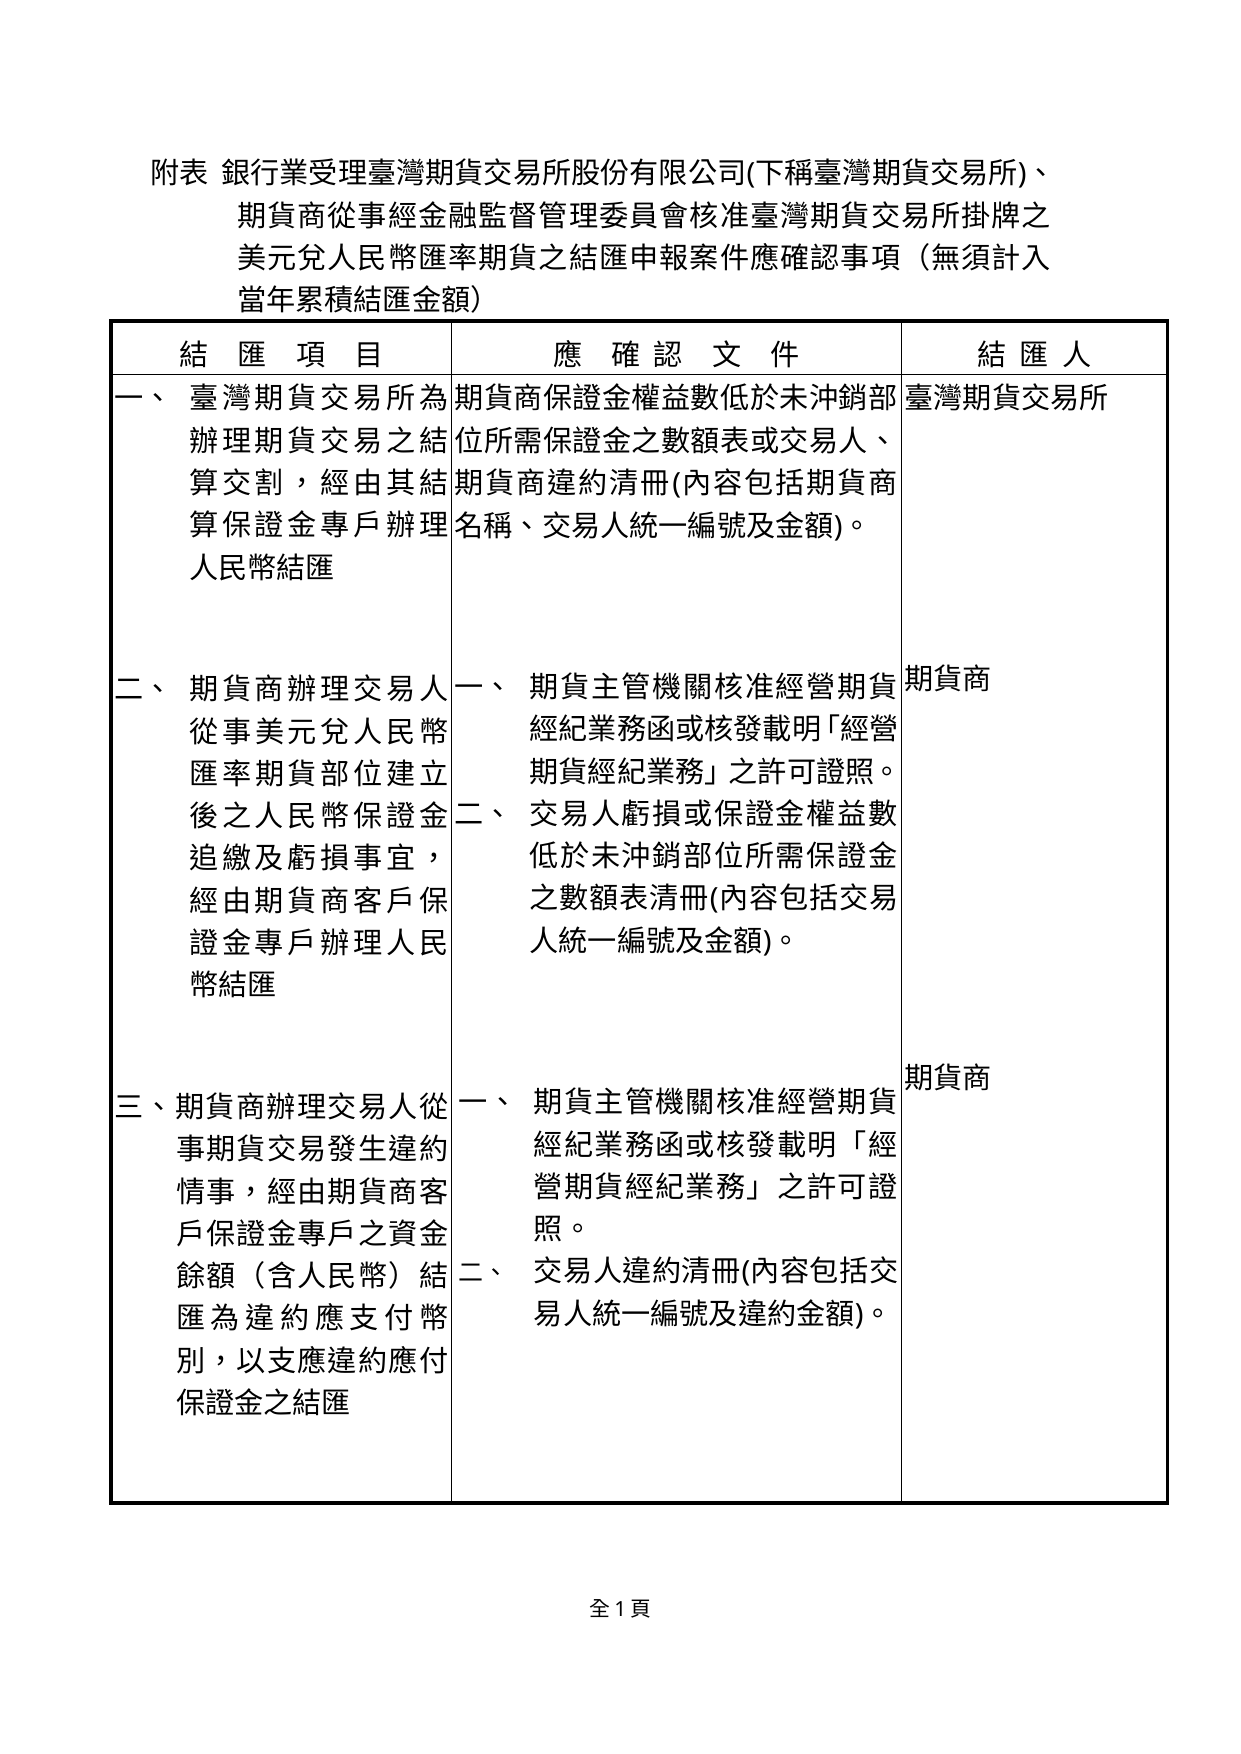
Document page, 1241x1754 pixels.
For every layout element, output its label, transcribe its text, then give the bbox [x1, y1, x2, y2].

text 附表 銀行業受理臺灣期貨交易所股份有限公司(下稱臺灣期貨交易所)、期貨商從事經金融監督管理委員會核准臺灣期貨交易所掛牌之美元兌人民幣匯率期貨之結匯申報案件應確認事項（無須計入當年累積結匯金額） [150, 150, 1053, 319]
table_header 結 匯 項 目 [113, 323, 451, 373]
table_header 結 匯 人 [902, 323, 1166, 373]
table_header 應 確 認 文 件 [452, 323, 901, 373]
table_cell 臺灣期貨交易所為辦理期貨交易之結算交割，經由其結算保證金專戶辦理人民幣結匯 期貨商辦理交易人從事美元兌人民幣匯率期貨部位建立後之人民幣保證金追繳及虧損事宜，經由期貨商客戶保證金專戶辦理人民幣結匯 三、期貨商辦理交易人從事期貨交易發生違約情事，經由期貨商客戶保證金專戶之資金餘額（含人民幣）結匯為違約應支付幣別，以支應違約應付保證金之結匯 [113, 375, 451, 1501]
table_cell 期貨商保證金權益數低於未沖銷部位所需保證金之數額表或交易人、期貨商違約清冊(內容包括期貨商名稱、交易人統一編號及金額)。 期貨主管機關核准經營期貨經紀業務函或核發載明「經營期貨經紀業務」之許可證照。 交易人虧損或保證金權益數低於未沖銷部位所需保證金之數額表清冊(內容包括交易人統一編號及金額)。 期貨主管機關核准經營期貨經紀業務函或核發載明「經營期貨經紀業務」之許可證照。 交易人違約清冊(內容包括交易人統一編號及違約金額)。 [452, 375, 901, 1501]
table_cell 臺灣期貨交易所 期貨商 期貨商 [902, 375, 1166, 1501]
